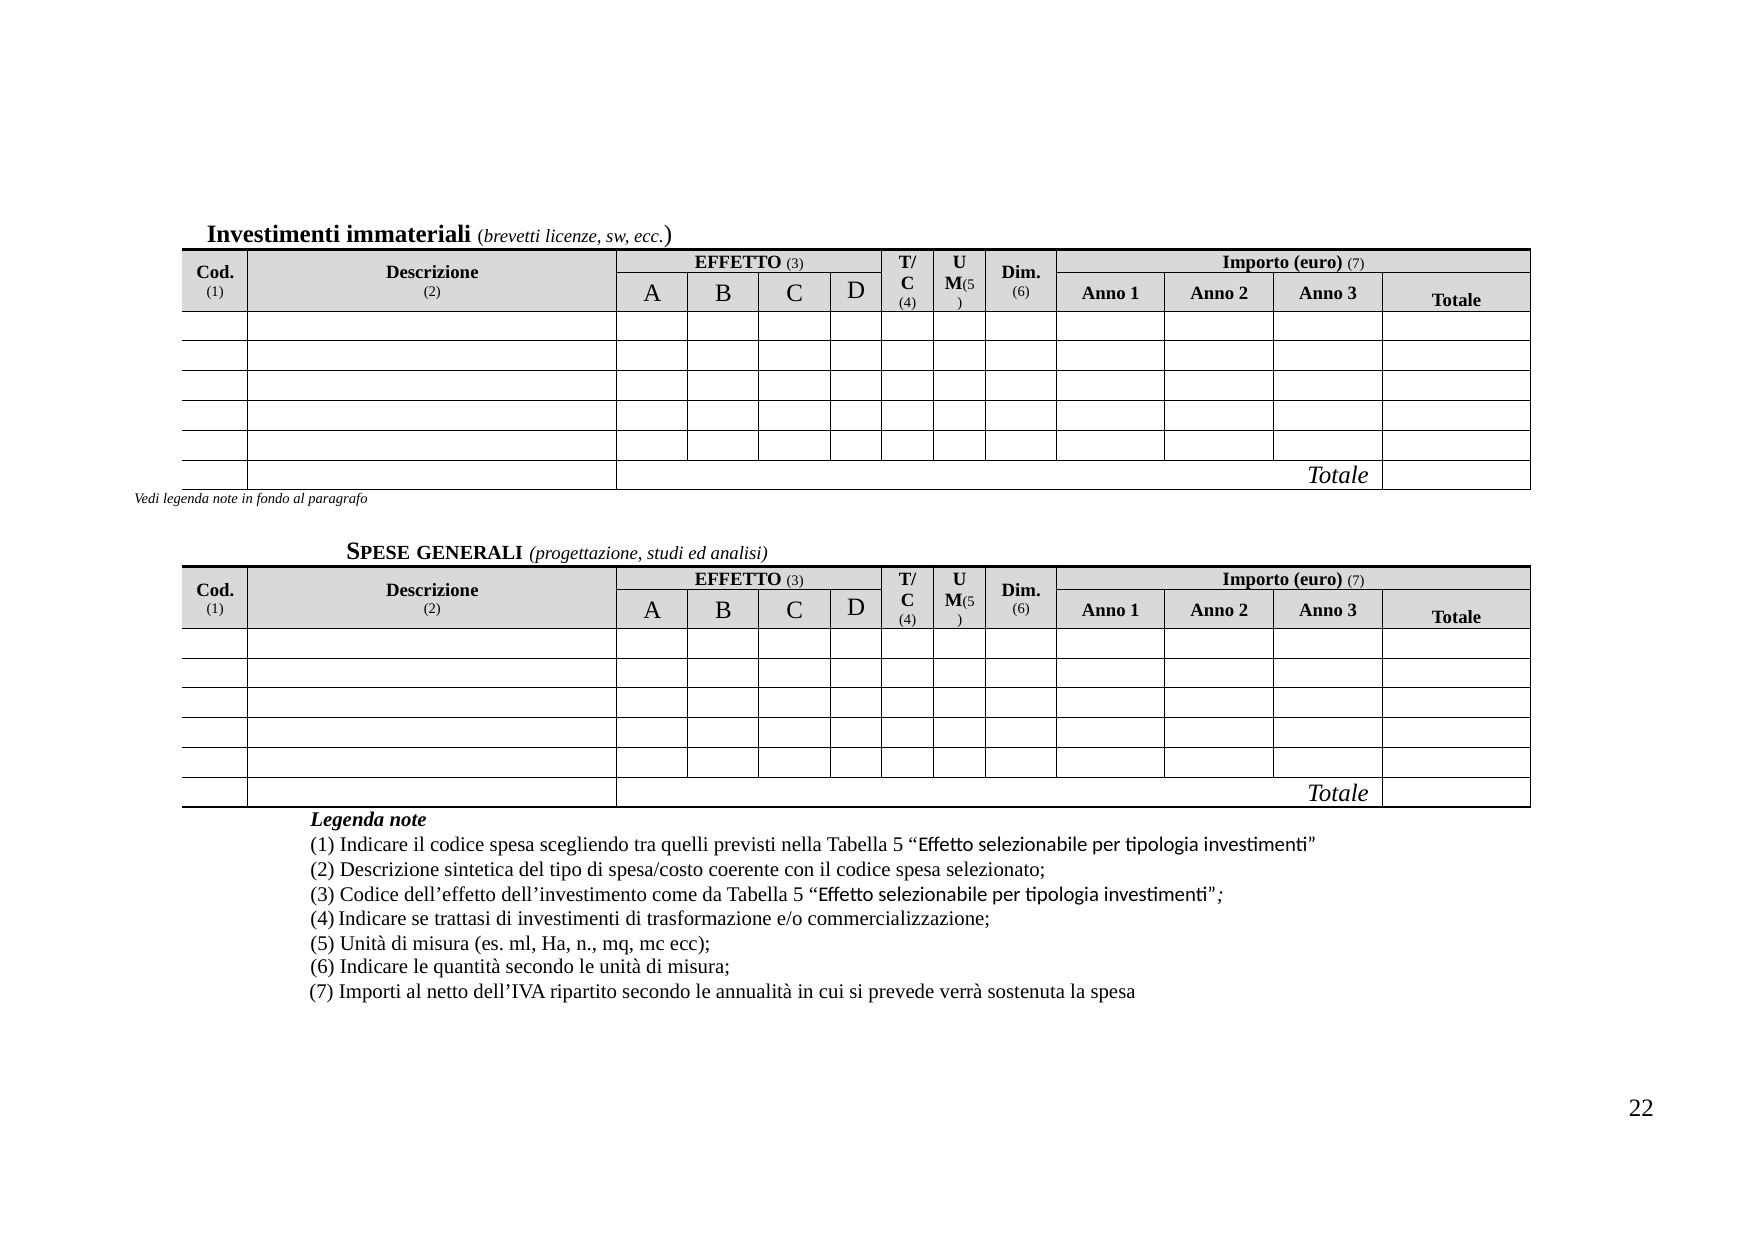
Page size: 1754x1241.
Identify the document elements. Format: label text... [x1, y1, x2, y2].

text (2) Descrizione sintetica del tipo di spesa/costo coerente con il codice spesa selezionato; [310, 857, 1653, 881]
table_cell [1274, 312, 1382, 340]
table_cell [1057, 431, 1164, 459]
table_cell [248, 778, 616, 806]
table_cell D [831, 273, 881, 311]
table_cell [1383, 688, 1530, 717]
table_cell [182, 629, 247, 657]
table_cell [934, 341, 985, 370]
table_cell [1057, 659, 1164, 687]
table_cell [248, 688, 616, 717]
table_cell [688, 659, 758, 687]
table_cell C [759, 273, 830, 311]
table_cell [617, 371, 687, 400]
table_cell Totale [617, 461, 1382, 489]
table_cell [986, 401, 1056, 430]
table_cell [182, 431, 247, 459]
table_cell [617, 312, 687, 340]
table_header Descrizione (2) [248, 251, 616, 311]
table_cell Anno 2 [1165, 273, 1273, 311]
table_cell [248, 659, 616, 687]
table_cell [617, 341, 687, 370]
table_header Importo (euro) (7) [1057, 568, 1530, 589]
table_cell [759, 431, 830, 459]
table_header EFFETTO (3) [617, 568, 881, 589]
table_cell [759, 688, 830, 717]
table_cell [934, 748, 985, 777]
table_cell [759, 718, 830, 747]
table_cell [182, 312, 247, 340]
text (5) Unità di misura (es. ml, Ha, n., mq, mc ecc); [310, 930, 1653, 954]
table_cell [1165, 371, 1273, 400]
table_cell [1057, 371, 1164, 400]
table_cell [688, 312, 758, 340]
table_cell [617, 748, 687, 777]
table_cell [986, 629, 1056, 657]
table_cell [831, 312, 881, 340]
table_cell [882, 659, 933, 687]
table_cell [248, 718, 616, 747]
table_cell [831, 401, 881, 430]
table_cell [248, 748, 616, 777]
table_cell [759, 629, 830, 657]
table_cell [248, 341, 616, 370]
table_cell [1274, 401, 1382, 430]
table_cell [1383, 748, 1530, 777]
table_cell [617, 659, 687, 687]
table_cell [182, 401, 247, 430]
table_cell [986, 718, 1056, 747]
table_cell [1057, 629, 1164, 657]
table_cell [182, 659, 247, 687]
text Investimenti immateriali (brevetti licenze, sw, ecc.) [132, 219, 1653, 247]
table_cell [759, 341, 830, 370]
table_cell [617, 401, 687, 430]
table_cell [1165, 312, 1273, 340]
table_cell [1383, 401, 1530, 430]
table_cell [1383, 629, 1530, 657]
table_cell [986, 431, 1056, 459]
table_cell Anno 1 [1057, 273, 1164, 311]
table_cell [1383, 778, 1530, 806]
table_cell [882, 371, 933, 400]
table_cell C [759, 590, 830, 628]
table_cell [759, 659, 830, 687]
table_cell [617, 629, 687, 657]
table_cell [759, 748, 830, 777]
table_cell [1383, 312, 1530, 340]
table_cell [831, 688, 881, 717]
table_header Descrizione (2) [248, 568, 616, 628]
table_cell [1383, 431, 1530, 459]
table_cell [248, 629, 616, 657]
table_cell [1274, 659, 1382, 687]
table_cell [1274, 748, 1382, 777]
table_cell [759, 401, 830, 430]
table_cell [617, 718, 687, 747]
table_cell [831, 431, 881, 459]
table_cell [882, 718, 933, 747]
table_cell [986, 371, 1056, 400]
table_cell [182, 461, 247, 489]
table_cell [1383, 659, 1530, 687]
table_cell [617, 431, 687, 459]
table_cell [1165, 659, 1273, 687]
text (3) Codice dell’effetto dell’investimento come da Tabella 5 “Effetto selezionabile per tipologia investimenti”; [310, 881, 1653, 906]
table_header T/C (4) [882, 251, 933, 311]
table_cell [934, 688, 985, 717]
table_cell B [688, 273, 758, 311]
table_cell [759, 371, 830, 400]
table_cell [182, 688, 247, 717]
text (4) Indicare se trattasi di investimenti di trasformazione e/o commercializzazione; [310, 906, 1653, 930]
text (7) Importi al netto dell’IVA ripartito secondo le annualità in cui si prevede verrà sostenuta la spesa [59, 978, 1653, 1003]
table_header UM(5) [934, 568, 985, 628]
text (6) Indicare le quantità secondo le unità di misura; [310, 954, 1653, 978]
table_cell [934, 718, 985, 747]
text (1) Indicare il codice spesa scegliendo tra quelli previsti nella Tabella 5 “Effetto selezionabile per tipologia investimenti” [310, 831, 1653, 857]
table_cell Anno 3 [1274, 273, 1382, 311]
table_cell [882, 431, 933, 459]
table_cell [1165, 688, 1273, 717]
table_cell [882, 401, 933, 430]
table_cell [934, 371, 985, 400]
table_cell [882, 341, 933, 370]
table_header Dim. (6) [986, 568, 1056, 628]
table_cell [688, 341, 758, 370]
table_cell [182, 341, 247, 370]
table_cell [986, 659, 1056, 687]
table_header T/C (4) [882, 568, 933, 628]
text Spese generali (progettazione, studi ed analisi) [340, 536, 1653, 564]
table_cell [1057, 688, 1164, 717]
text Legenda note [310, 807, 1653, 831]
table_cell [986, 688, 1056, 717]
table_cell [1383, 371, 1530, 400]
table_header Cod. (1) [182, 568, 247, 628]
table_cell [1057, 748, 1164, 777]
table_cell [882, 312, 933, 340]
table_cell [688, 718, 758, 747]
table_cell [986, 341, 1056, 370]
table_header Dim. (6) [986, 251, 1056, 311]
table_cell [831, 748, 881, 777]
table_cell [934, 431, 985, 459]
table_cell Totale [1383, 273, 1530, 311]
table_cell [986, 312, 1056, 340]
table_cell B [688, 590, 758, 628]
table_cell Totale [1383, 590, 1530, 628]
table_cell [248, 461, 616, 489]
table_cell [882, 688, 933, 717]
table_cell [1057, 718, 1164, 747]
table_cell [182, 778, 247, 806]
table_cell Anno 1 [1057, 590, 1164, 628]
table_cell [248, 371, 616, 400]
table_cell Totale [617, 778, 1382, 806]
table_cell [759, 312, 830, 340]
table_header UM(5) [934, 251, 985, 311]
table_cell [831, 659, 881, 687]
table_header Cod. (1) [182, 251, 247, 311]
table_cell [831, 341, 881, 370]
table_cell [1165, 431, 1273, 459]
table_cell [986, 748, 1056, 777]
table_cell D [831, 590, 881, 628]
table_cell [1057, 312, 1164, 340]
table_cell [934, 629, 985, 657]
table_cell [1383, 461, 1530, 489]
table_cell A [617, 590, 687, 628]
table_cell [688, 431, 758, 459]
table_cell [1165, 341, 1273, 370]
table_cell Anno 2 [1165, 590, 1273, 628]
table_cell [248, 431, 616, 459]
table_cell [1057, 401, 1164, 430]
table_cell A [617, 273, 687, 311]
table_header Importo (euro) (7) [1057, 251, 1530, 272]
table_cell [688, 401, 758, 430]
table_cell [831, 629, 881, 657]
table_cell [934, 312, 985, 340]
table_cell [1057, 341, 1164, 370]
table_cell [688, 748, 758, 777]
table_cell [1165, 748, 1273, 777]
table_cell [248, 312, 616, 340]
table_cell [1274, 688, 1382, 717]
table_cell [182, 718, 247, 747]
table_cell [1383, 341, 1530, 370]
table_cell [1274, 341, 1382, 370]
table_cell [688, 371, 758, 400]
table_cell [182, 371, 247, 400]
table_cell [882, 629, 933, 657]
table_cell [831, 371, 881, 400]
table_cell [688, 629, 758, 657]
table_header EFFETTO (3) [617, 251, 881, 272]
table_cell [1274, 371, 1382, 400]
table_cell Anno 3 [1274, 590, 1382, 628]
text Vedi legenda note in fondo al paragrafo [59, 490, 1653, 507]
table_cell [882, 748, 933, 777]
table_cell [1274, 431, 1382, 459]
table_cell [182, 748, 247, 777]
table_cell [1274, 629, 1382, 657]
table_cell [1165, 401, 1273, 430]
table_cell [688, 688, 758, 717]
table_cell [1165, 718, 1273, 747]
table_cell [1165, 629, 1273, 657]
table_cell [831, 718, 881, 747]
table_cell [934, 659, 985, 687]
table_cell [248, 401, 616, 430]
table_cell [934, 401, 985, 430]
table_cell [1383, 718, 1530, 747]
table_cell [1274, 718, 1382, 747]
table_cell [617, 688, 687, 717]
